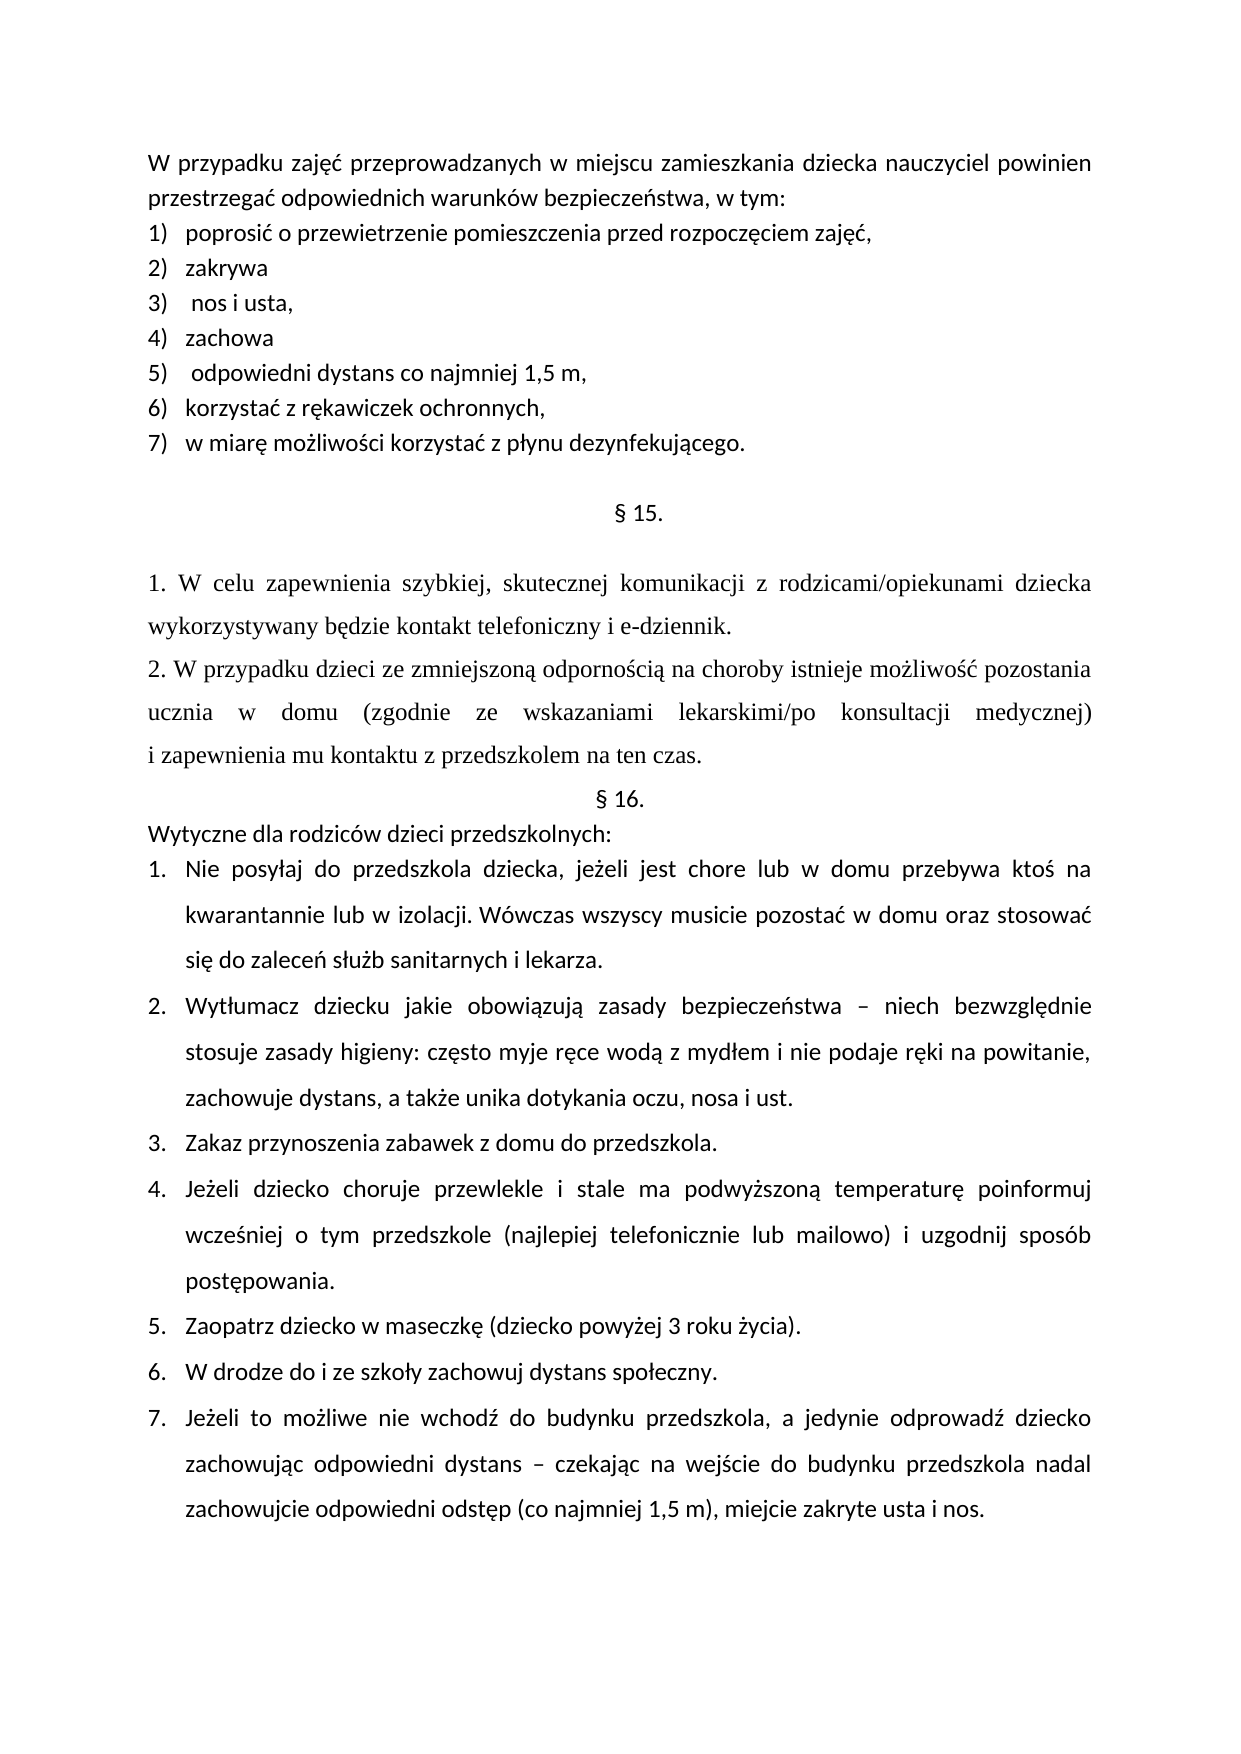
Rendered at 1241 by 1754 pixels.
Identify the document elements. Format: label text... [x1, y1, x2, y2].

list odpowiedni dystans co najmniej 1,5 m, [148, 358, 1093, 388]
text Wytyczne dla rodziców dzieci przedszkolnych: [148, 818, 1093, 849]
list Jeżeli to możliwe nie wchodź do budynku przedszkola, a jedynie odprowadź dziecko zachowując odpowiedni dystans – czekając na wejście do budynku przedszkola nadal zachowujcie odpowiedni odstęp (co najmniej 1,5 m), miejcie zakryte usta i nos. [148, 1402, 1093, 1524]
list Wytłumacz dziecku jakie obowiązują zasady bezpieczeństwa – niech bezwzględnie stosuje zasady higieny: często myje ręce wodą z mydłem i nie podaje ręki na powitanie, zachowuje dystans, a także unika dotykania oczu, nosa i ust. [148, 990, 1093, 1112]
list poprosić o przewietrzenie pomieszczenia przed rozpoczęciem zajęć, [148, 218, 1093, 248]
text 1. W celu zapewnienia szybkiej, skutecznej komunikacji z rodzicami/opiekunami dziecka wykorzystywany będzie kontakt telefoniczny i e-dziennik. [148, 568, 1093, 639]
list Nie posyłaj do przedszkola dziecka, jeżeli jest chore lub w domu przebywa ktoś na kwarantannie lub w izolacji. Wówczas wszyscy musicie pozostać w domu oraz stosować się do zaleceń służb sanitarnych i lekarza. [148, 853, 1093, 975]
list Jeżeli dziecko choruje przewlekle i stale ma podwyższoną temperaturę poinformuj wcześniej o tym przedszkole (najlepiej telefonicznie lub mailowo) i uzgodnij sposób postępowania. [148, 1173, 1093, 1295]
list zakrywa [148, 253, 1093, 283]
text 2. W przypadku dzieci ze zmniejszoną odpornością na choroby istnieje możliwość pozostania ucznia w domu (zgodnie ze wskazaniami lekarskimi/po konsultacji medycznej) i zapewnienia mu kontaktu z przedszkolem na ten czas. [148, 654, 1093, 769]
list korzystać z rękawiczek ochronnych, [148, 393, 1093, 423]
list zachowa [148, 323, 1093, 353]
list § 15. [185, 498, 1093, 528]
text W przypadku zajęć przeprowadzanych w miejscu zamieszkania dziecka nauczyciel powinien przestrzegać odpowiednich warunków bezpieczeństwa, w tym: [148, 148, 1093, 213]
text § 16. [148, 783, 1093, 814]
list w miarę możliwości korzystać z płynu dezynfekującego. [148, 428, 1093, 458]
list Zaopatrz dziecko w maseczkę (dziecko powyżej 3 roku życia). [148, 1311, 1093, 1341]
list W drodze do i ze szkoły zachowuj dystans społeczny. [148, 1356, 1093, 1387]
list Zakaz przynoszenia zabawek z domu do przedszkola. [148, 1128, 1093, 1158]
list nos i usta, [148, 288, 1093, 318]
